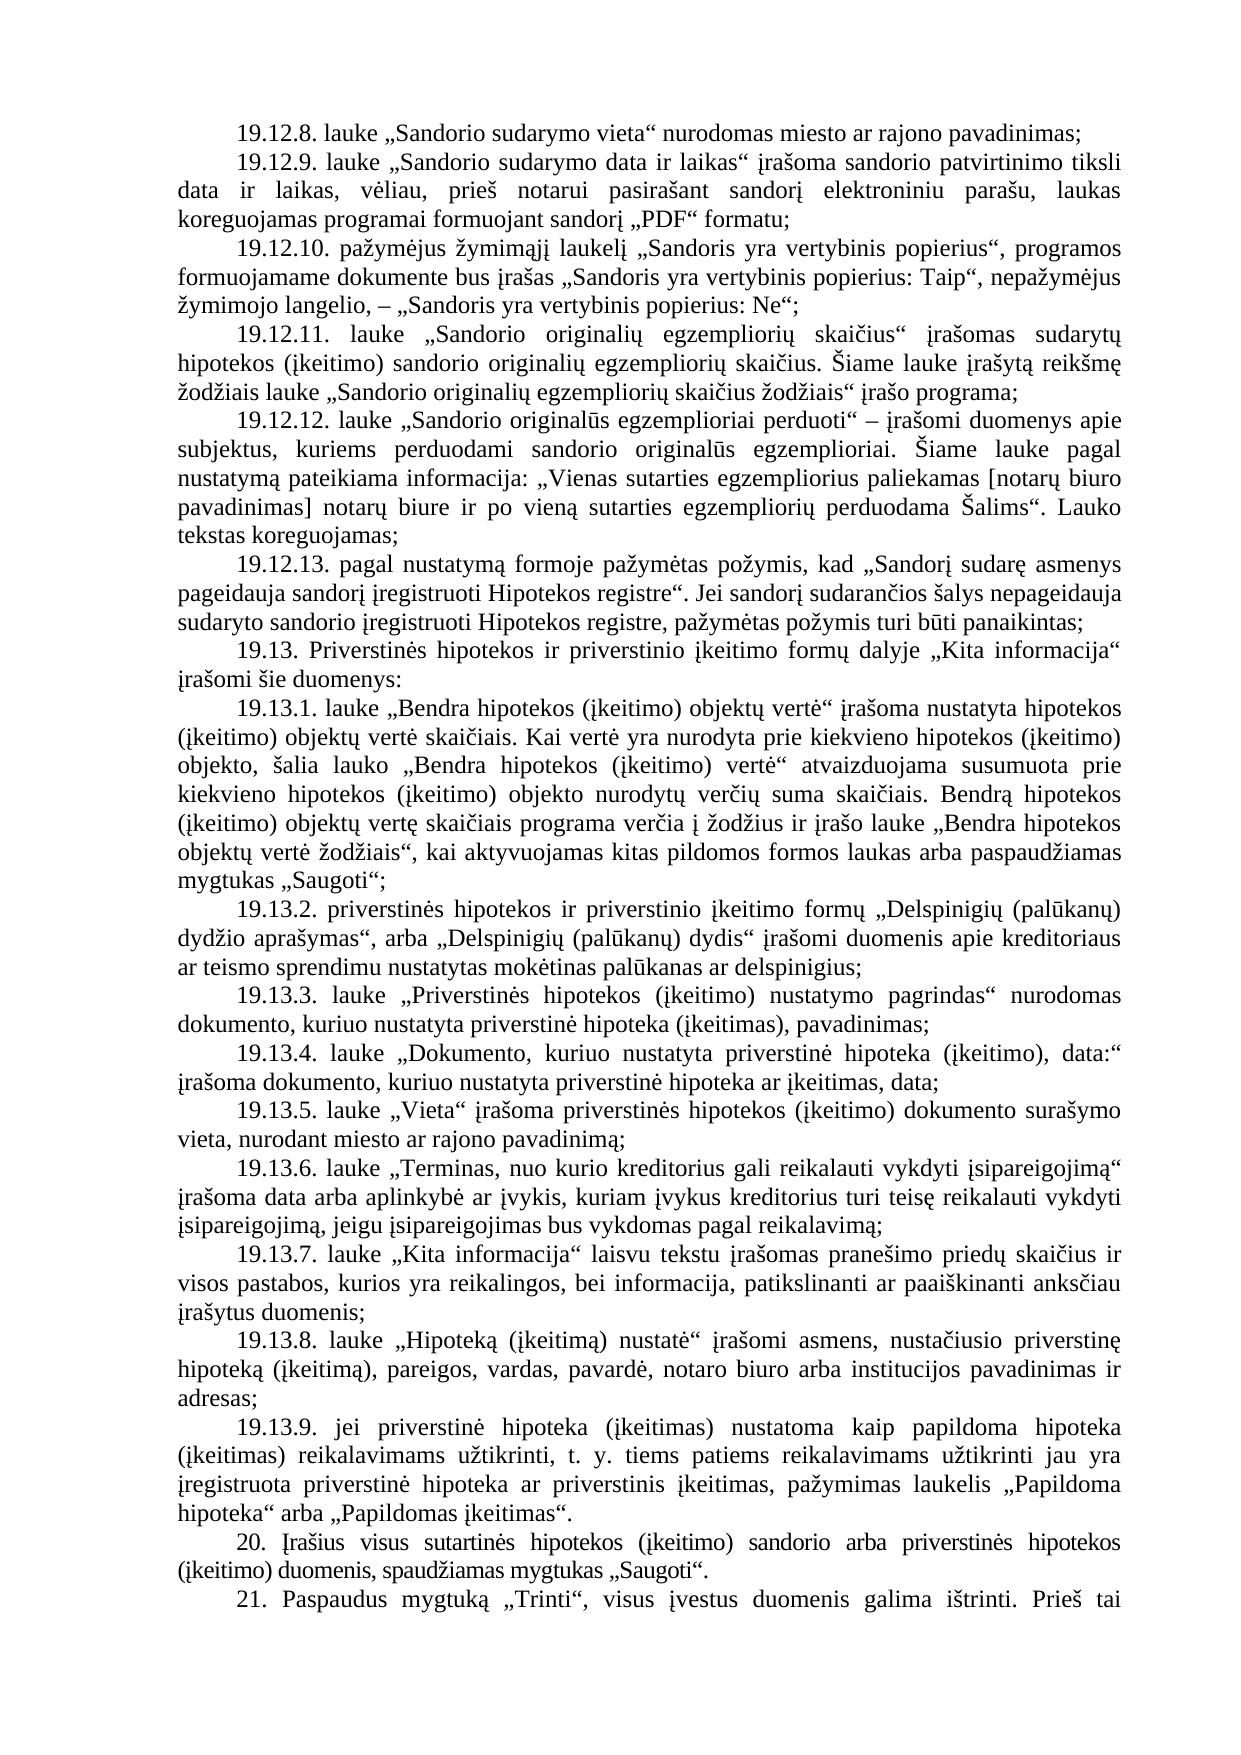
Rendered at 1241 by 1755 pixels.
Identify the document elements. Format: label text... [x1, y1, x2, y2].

text 19.12.12. lauke „Sandorio originalūs egzemplioriai perduoti“ – įrašomi duomenys apie subjektus, kuriems perduodami sandorio originalūs egzemplioriai. Šiame lauke pagal nustatymą pateikiama informacija: „Vienas sutarties egzempliorius paliekamas [notarų biuro pavadinimas] notarų biure ir po vieną sutarties egzempliorių perduodama Šalims“. Lauko tekstas koreguojamas; [177, 406, 1122, 549]
text 19.12.8. lauke „Sandorio sudarymo vieta“ nurodomas miesto ar rajono pavadinimas; [177, 118, 1122, 147]
text 19.13.7. lauke „Kita informacija“ laisvu tekstu įrašomas pranešimo priedų skaičius ir visos pastabos, kurios yra reikalingos, bei informacija, patikslinanti ar paaiškinanti anksčiau įrašytus duomenis; [177, 1239, 1122, 1326]
text 19.13.2. priverstinės hipotekos ir priverstinio įkeitimo formų „Delspinigių (palūkanų) dydžio aprašymas“, arba „Delspinigių (palūkanų) dydis“ įrašomi duomenis apie kreditoriaus ar teismo sprendimu nustatytas mokėtinas palūkanas ar delspinigius; [177, 894, 1122, 981]
text 19.13.4. lauke „Dokumento, kuriuo nustatyta priverstinė hipoteka (įkeitimo), data:“ įrašoma dokumento, kuriuo nustatyta priverstinė hipoteka ar įkeitimas, data; [177, 1038, 1122, 1096]
text 21. Paspaudus mygtuką „Trinti“, visus įvestus duomenis galima ištrinti. Prieš tai [177, 1584, 1122, 1613]
text 19.13.5. lauke „Vieta“ įrašoma priverstinės hipotekos (įkeitimo) dokumento surašymo vieta, nurodant miesto ar rajono pavadinimą; [177, 1096, 1122, 1153]
text 20. Įrašius visus sutartinės hipotekos (įkeitimo) sandorio arba priverstinės hipotekos (įkeitimo) duomenis, spaudžiamas mygtukas „Saugoti“. [177, 1527, 1122, 1584]
text 19.12.13. pagal nustatymą formoje pažymėtas požymis, kad „Sandorį sudarę asmenys pageidauja sandorį įregistruoti Hipotekos registre“. Jei sandorį sudarančios šalys nepageidauja sudaryto sandorio įregistruoti Hipotekos registre, pažymėtas požymis turi būti panaikintas; [177, 549, 1122, 636]
text 19.13.8. lauke „Hipoteką (įkeitimą) nustatė“ įrašomi asmens, nustačiusio priverstinę hipoteką (įkeitimą), pareigos, vardas, pavardė, notaro biuro arba institucijos pavadinimas ir adresas; [177, 1326, 1122, 1412]
text 19.12.10. pažymėjus žymimąjį laukelį „Sandoris yra vertybinis popierius“, programos formuojamame dokumente bus įrašas „Sandoris yra vertybinis popierius: Taip“, nepažymėjus žymimojo langelio, – „Sandoris yra vertybinis popierius: Ne“; [177, 233, 1122, 319]
text 19.13.3. lauke „Priverstinės hipotekos (įkeitimo) nustatymo pagrindas“ nurodomas dokumento, kuriuo nustatyta priverstinė hipoteka (įkeitimas), pavadinimas; [177, 981, 1122, 1038]
text 19.12.11. lauke „Sandorio originalių egzempliorių skaičius“ įrašomas sudarytų hipotekos (įkeitimo) sandorio originalių egzempliorių skaičius. Šiame lauke įrašytą reikšmę žodžiais lauke „Sandorio originalių egzempliorių skaičius žodžiais“ įrašo programa; [177, 319, 1122, 406]
text 19.13.1. lauke „Bendra hipotekos (įkeitimo) objektų vertė“ įrašoma nustatyta hipotekos (įkeitimo) objektų vertė skaičiais. Kai vertė yra nurodyta prie kiekvieno hipotekos (įkeitimo) objekto, šalia lauko „Bendra hipotekos (įkeitimo) vertė“ atvaizduojama susumuota prie kiekvieno hipotekos (įkeitimo) objekto nurodytų verčių suma skaičiais. Bendrą hipotekos (įkeitimo) objektų vertę skaičiais programa verčia į žodžius ir įrašo lauke „Bendra hipotekos objektų vertė žodžiais“, kai aktyvuojamas kitas pildomos formos laukas arba paspaudžiamas mygtukas „Saugoti“; [177, 693, 1122, 894]
text 19.13.6. lauke „Terminas, nuo kurio kreditorius gali reikalauti vykdyti įsipareigojimą“ įrašoma data arba aplinkybė ar įvykis, kuriam įvykus kreditorius turi teisę reikalauti vykdyti įsipareigojimą, jeigu įsipareigojimas bus vykdomas pagal reikalavimą; [177, 1153, 1122, 1239]
text 19.13.9. jei priverstinė hipoteka (įkeitimas) nustatoma kaip papildoma hipoteka (įkeitimas) reikalavimams užtikrinti, t. y. tiems patiems reikalavimams užtikrinti jau yra įregistruota priverstinė hipoteka ar priverstinis įkeitimas, pažymimas laukelis „Papildoma hipoteka“ arba „Papildomas įkeitimas“. [177, 1412, 1122, 1527]
text 19.12.9. lauke „Sandorio sudarymo data ir laikas“ įrašoma sandorio patvirtinimo tiksli data ir laikas, vėliau, prieš notarui pasirašant sandorį elektroniniu parašu, laukas koreguojamas programai formuojant sandorį „PDF“ formatu; [177, 147, 1122, 233]
text 19.13. Priverstinės hipotekos ir priverstinio įkeitimo formų dalyje „Kita informacija“ įrašomi šie duomenys: [177, 636, 1122, 693]
